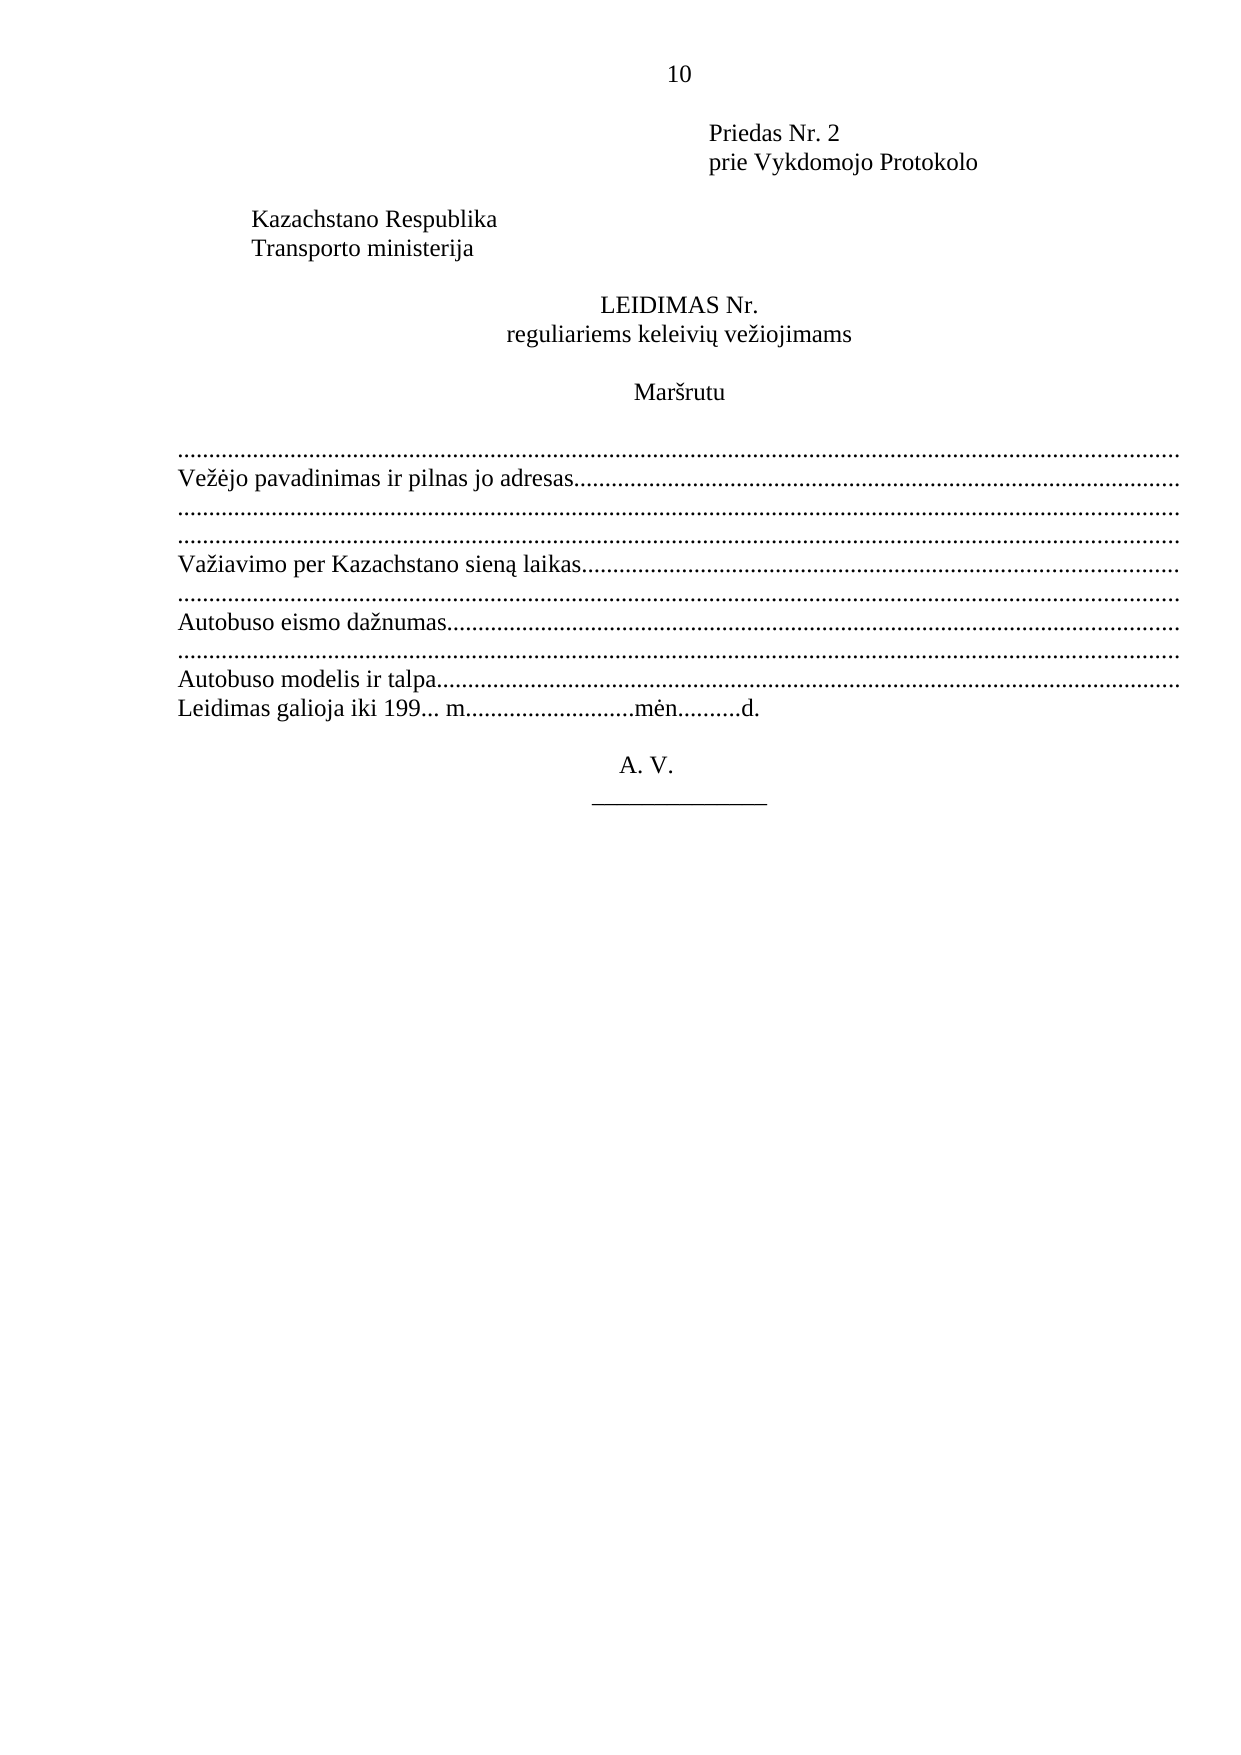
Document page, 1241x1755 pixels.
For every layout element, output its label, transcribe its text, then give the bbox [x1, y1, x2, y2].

text Maršrutu [177, 377, 1181, 406]
text Transporto ministerija [177, 233, 1181, 262]
text Vežėjo pavadinimas ir pilnas jo adresas [177, 463, 1181, 492]
text Priedas Nr. 2 [177, 118, 1181, 147]
text LEIDIMAS Nr. [177, 291, 1181, 319]
text A. V. [177, 751, 1181, 779]
text Autobuso modelis ir talpa [177, 664, 1181, 693]
text Leidimas galioja iki 199... m. mėn. d. [177, 693, 1181, 722]
text Kazachstano Respublika [177, 204, 1181, 233]
text prie Vykdomojo Protokolo [177, 147, 1181, 176]
text reguliariems keleivių vežiojimams [177, 319, 1181, 348]
text ______________ [177, 779, 1181, 808]
text Autobuso eismo dažnumas [177, 607, 1181, 636]
text Važiavimo per Kazachstano sieną laikas [177, 549, 1181, 578]
